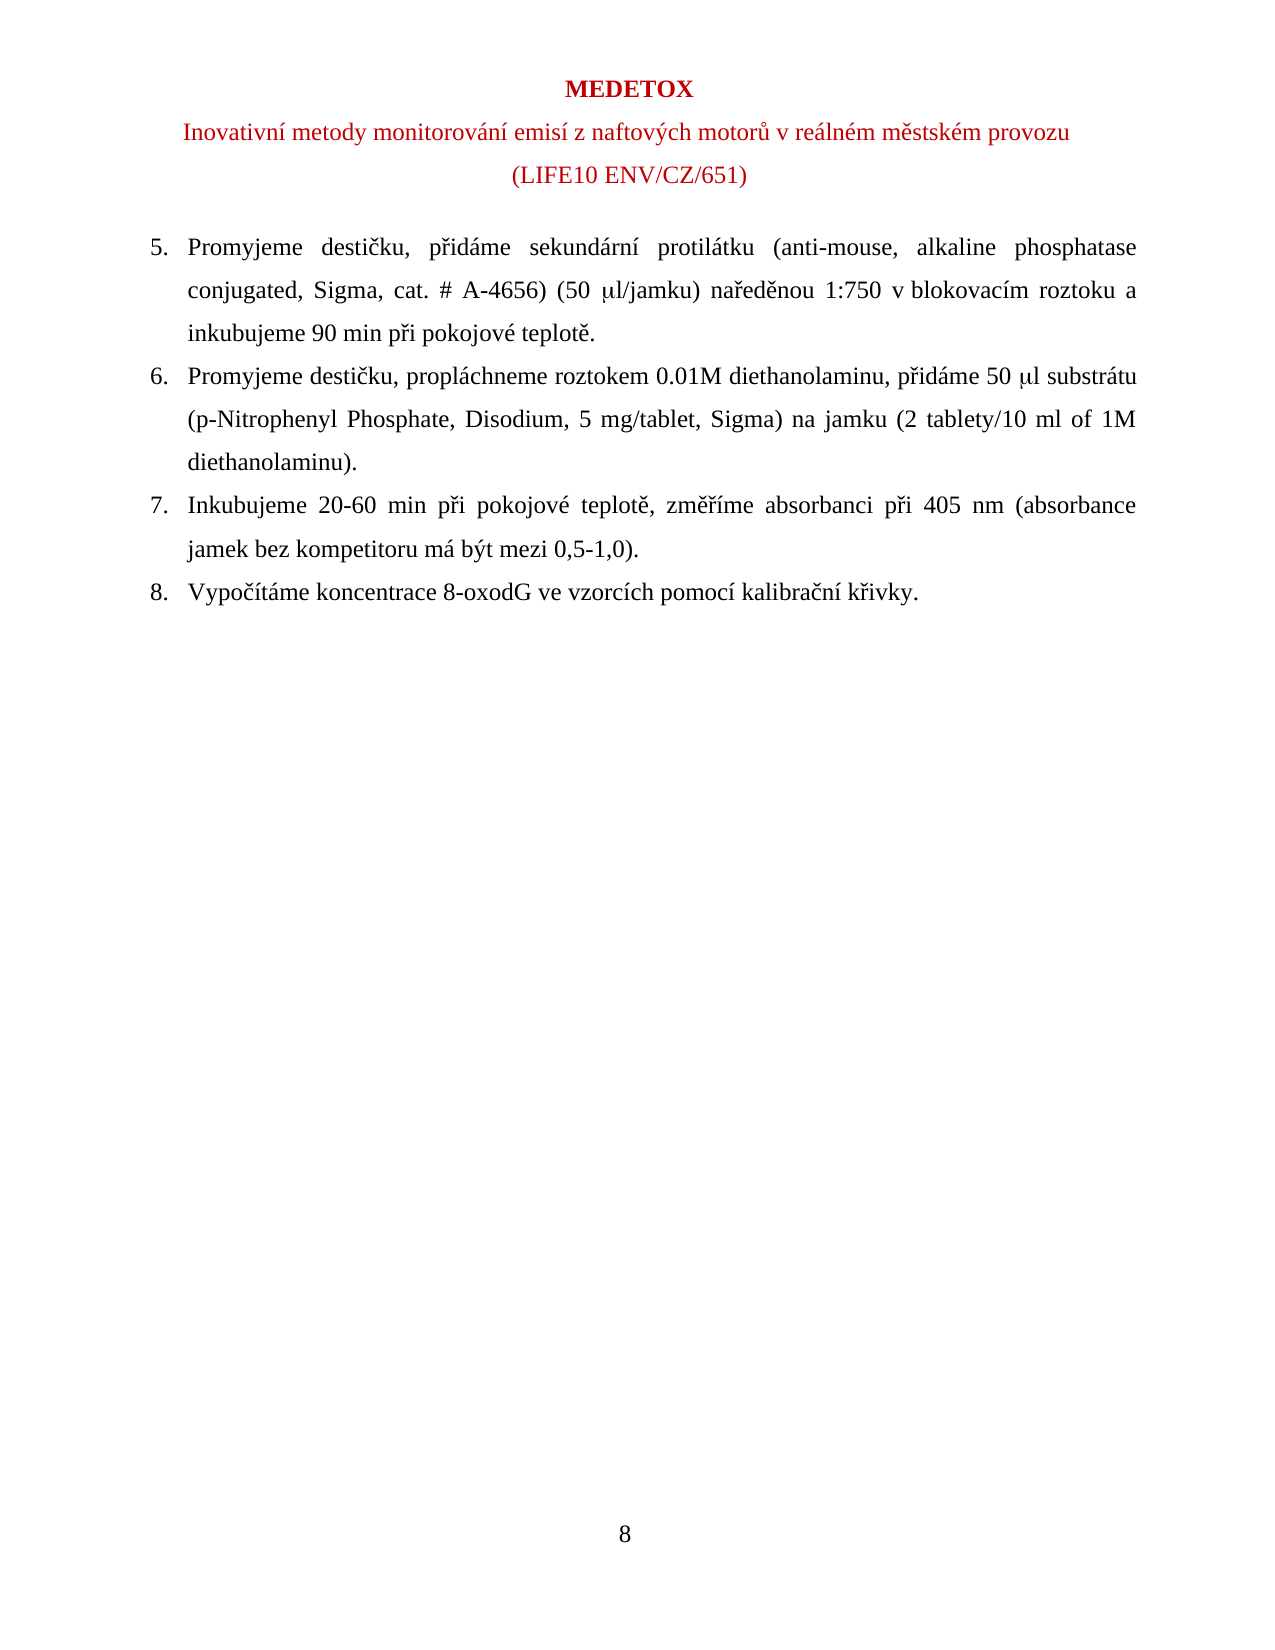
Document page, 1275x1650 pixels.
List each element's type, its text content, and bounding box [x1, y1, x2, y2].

list Vypočítáme koncentrace 8-oxodG ve vzorcích pomocí kalibrační křivky. [150, 577, 1137, 606]
list Promyjeme destičku, přidáme sekundární protilátku (anti-mouse, alkaline phosphatase conjugated, Sigma, cat. # A-4656) (50 l/jamku) naředěnou 1:750 v blokovacím roztoku a inkubujeme 90 min při pokojové teplotě. [150, 232, 1137, 347]
list Inkubujeme 20-60 min při pokojové teplotě, změříme absorbanci při 405 nm (absorbance jamek bez kompetitoru má být mezi 0,5-1,0). [150, 491, 1137, 562]
list Promyjeme destičku, propláchneme roztokem 0.01M diethanolaminu, přidáme 50 l substrátu (p-Nitrophenyl Phosphate, Disodium, 5 mg/tablet, Sigma) na jamku (2 tablety/10 ml of 1M diethanolaminu). [150, 361, 1137, 476]
